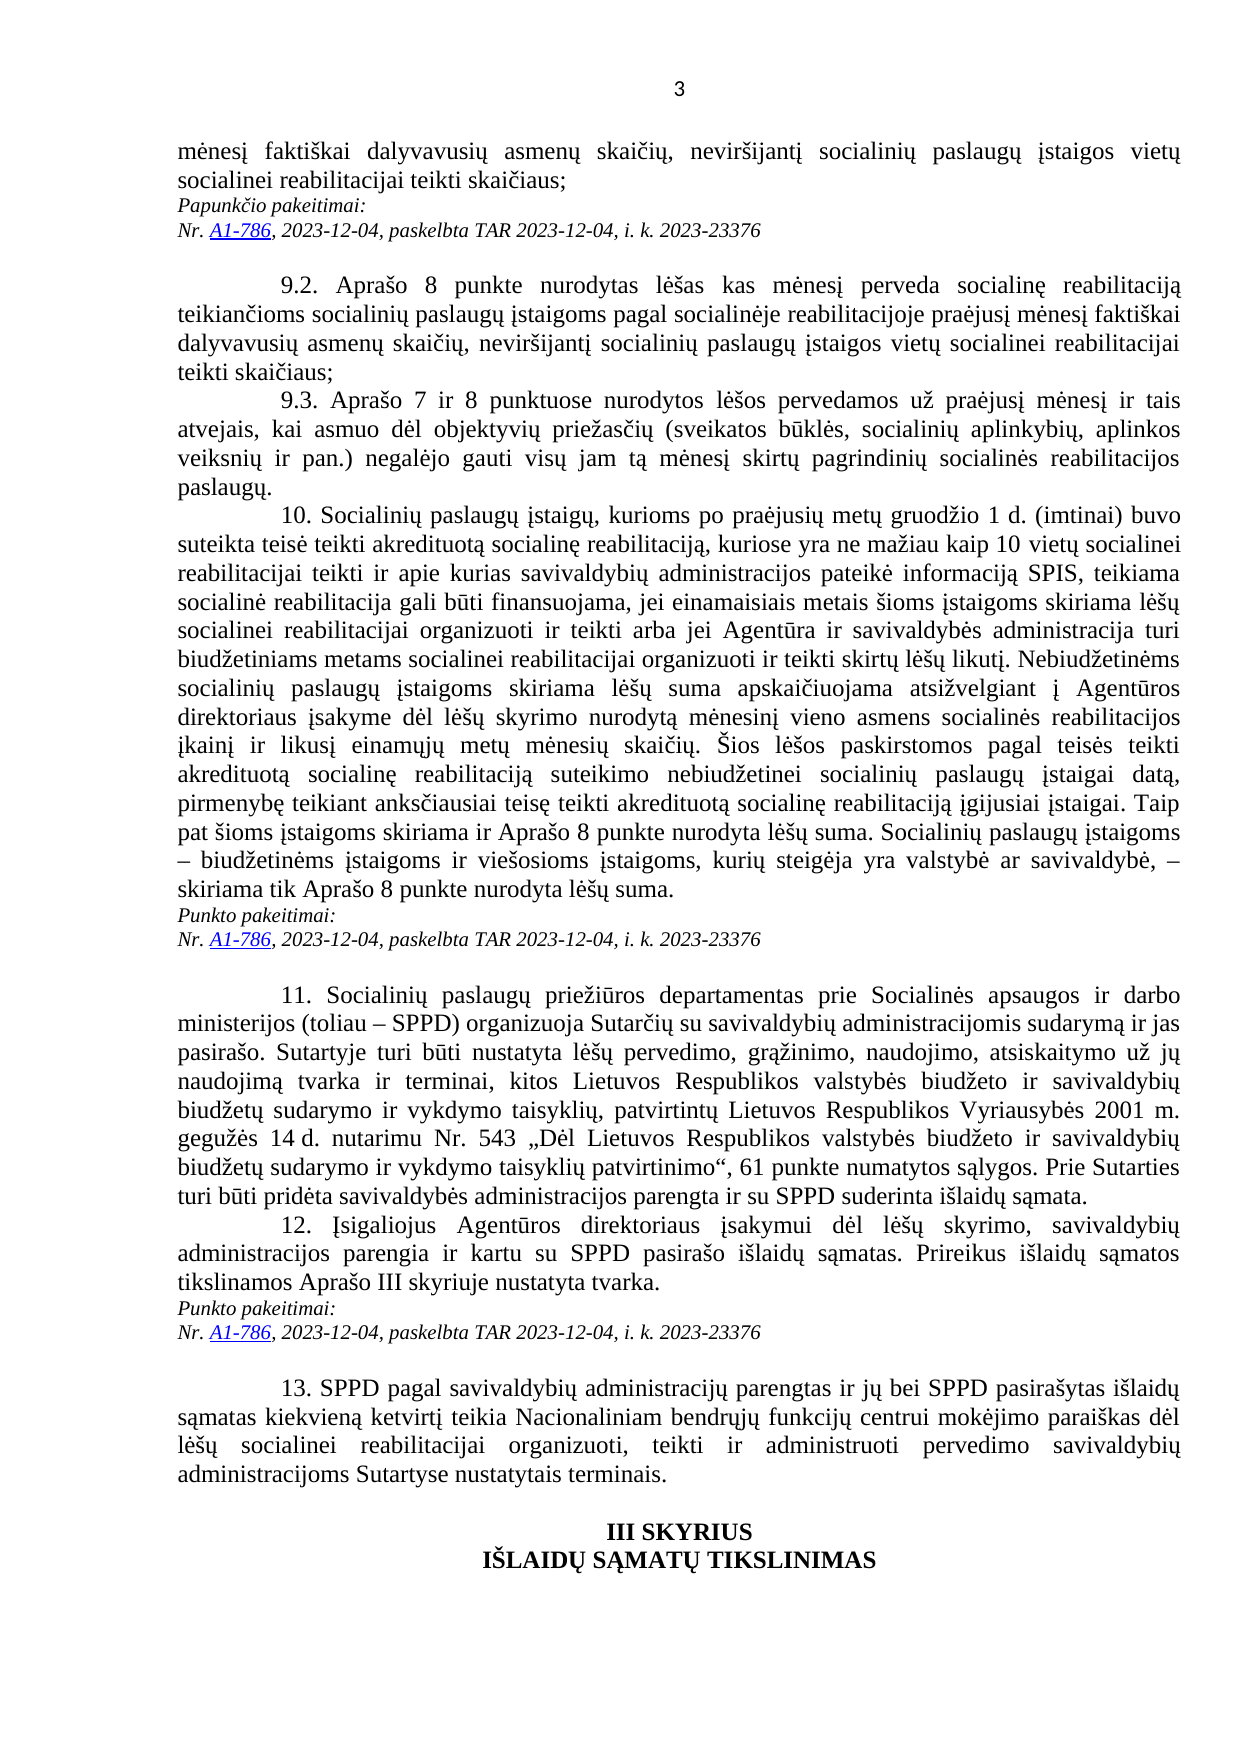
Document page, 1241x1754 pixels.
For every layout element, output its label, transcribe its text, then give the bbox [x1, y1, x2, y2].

text III SKYRIUS [177, 1517, 1181, 1545]
text Nr. A1-786, 2023-12-04, paskelbta TAR 2023-12-04, i. k. 2023-23376 [177, 927, 1181, 951]
text Papunkčio pakeitimai: [177, 193, 1181, 217]
text 12. Įsigaliojus Agentūros direktoriaus įsakymui dėl lėšų skyrimo, savivaldybių administracijos parengia ir kartu su SPPD pasirašo išlaidų sąmatas. Prireikus išlaidų sąmatos tikslinamos Aprašo III skyriuje nustatyta tvarka. [177, 1210, 1181, 1296]
text 10. Socialinių paslaugų įstaigų, kurioms po praėjusių metų gruodžio 1 d. (imtinai) buvo suteikta teisė teikti akredituotą socialinę reabilitaciją, kuriose yra ne mažiau kaip 10 vietų socialinei reabilitacijai teikti ir apie kurias savivaldybių administracijos pateikė informaciją SPIS, teikiama socialinė reabilitacija gali būti finansuojama, jei einamaisiais metais šioms įstaigoms skiriama lėšų socialinei reabilitacijai organizuoti ir teikti arba jei Agentūra ir savivaldybės administracija turi biudžetiniams metams socialinei reabilitacijai organizuoti ir teikti skirtų lėšų likutį. Nebiudžetinėms socialinių paslaugų įstaigoms skiriama lėšų suma apskaičiuojama atsižvelgiant į Agentūros direktoriaus įsakyme dėl lėšų skyrimo nurodytą mėnesinį vieno asmens socialinės reabilitacijos įkainį ir likusį einamųjų metų mėnesių skaičių. Šios lėšos paskirstomos pagal teisės teikti akredituotą socialinę reabilitaciją suteikimo nebiudžetinei socialinių paslaugų įstaigai datą, pirmenybę teikiant anksčiausiai teisę teikti akredituotą socialinę reabilitaciją įgijusiai įstaigai. Taip pat šioms įstaigoms skiriama ir Aprašo 8 punkte nurodyta lėšų suma. Socialinių paslaugų įstaigoms ‒ biudžetinėms įstaigoms ir viešosioms įstaigoms, kurių steigėja yra valstybė ar savivaldybė, ‒ skiriama tik Aprašo 8 punkte nurodyta lėšų suma. [177, 500, 1181, 903]
text 9.3. Aprašo 7 ir 8 punktuose nurodytos lėšos pervedamos už praėjusį mėnesį ir tais atvejais, kai asmuo dėl objektyvių priežasčių (sveikatos būklės, socialinių aplinkybių, aplinkos veiksnių ir pan.) negalėjo gauti visų jam tą mėnesį skirtų pagrindinių socialinės reabilitacijos paslaugų. [177, 385, 1181, 500]
text 11. Socialinių paslaugų priežiūros departamentas prie Socialinės apsaugos ir darbo ministerijos (toliau – SPPD) organizuoja Sutarčių su savivaldybių administracijomis sudarymą ir jas pasirašo. Sutartyje turi būti nustatyta lėšų pervedimo, grąžinimo, naudojimo, atsiskaitymo už jų naudojimą tvarka ir terminai, kitos Lietuvos Respublikos valstybės biudžeto ir savivaldybių biudžetų sudarymo ir vykdymo taisyklių, patvirtintų Lietuvos Respublikos Vyriausybės 2001 m. gegužės 14 d. nutarimu Nr. 543 „Dėl Lietuvos Respublikos valstybės biudžeto ir savivaldybių biudžetų sudarymo ir vykdymo taisyklių patvirtinimo“, 61 punkte numatytos sąlygos. Prie Sutarties turi būti pridėta savivaldybės administracijos parengta ir su SPPD suderinta išlaidų sąmata. [177, 980, 1181, 1210]
text Punkto pakeitimai: [177, 1296, 1181, 1320]
text 9.2. Aprašo 8 punkte nurodytas lėšas kas mėnesį perveda socialinę reabilitaciją teikiančioms socialinių paslaugų įstaigoms pagal socialinėje reabilitacijoje praėjusį mėnesį faktiškai dalyvavusių asmenų skaičių, neviršijantį socialinių paslaugų įstaigos vietų socialinei reabilitacijai teikti skaičiaus; [177, 270, 1181, 385]
text IŠLAIDŲ SĄMATŲ TIKSLINIMAS [177, 1545, 1181, 1574]
text Punkto pakeitimai: [177, 903, 1181, 927]
text mėnesį faktiškai dalyvavusių asmenų skaičių, neviršijantį socialinių paslaugų įstaigos vietų socialinei reabilitacijai teikti skaičiaus; [177, 136, 1181, 193]
text Nr. A1-786, 2023-12-04, paskelbta TAR 2023-12-04, i. k. 2023-23376 [177, 217, 1181, 242]
text Nr. A1-786, 2023-12-04, paskelbta TAR 2023-12-04, i. k. 2023-23376 [177, 1320, 1181, 1344]
text 13. SPPD pagal savivaldybių administracijų parengtas ir jų bei SPPD pasirašytas išlaidų sąmatas kiekvieną ketvirtį teikia Nacionaliniam bendrųjų funkcijų centrui mokėjimo paraiškas dėl lėšų socialinei reabilitacijai organizuoti, teikti ir administruoti pervedimo savivaldybių administracijoms Sutartyse nustatytais terminais. [177, 1373, 1181, 1488]
